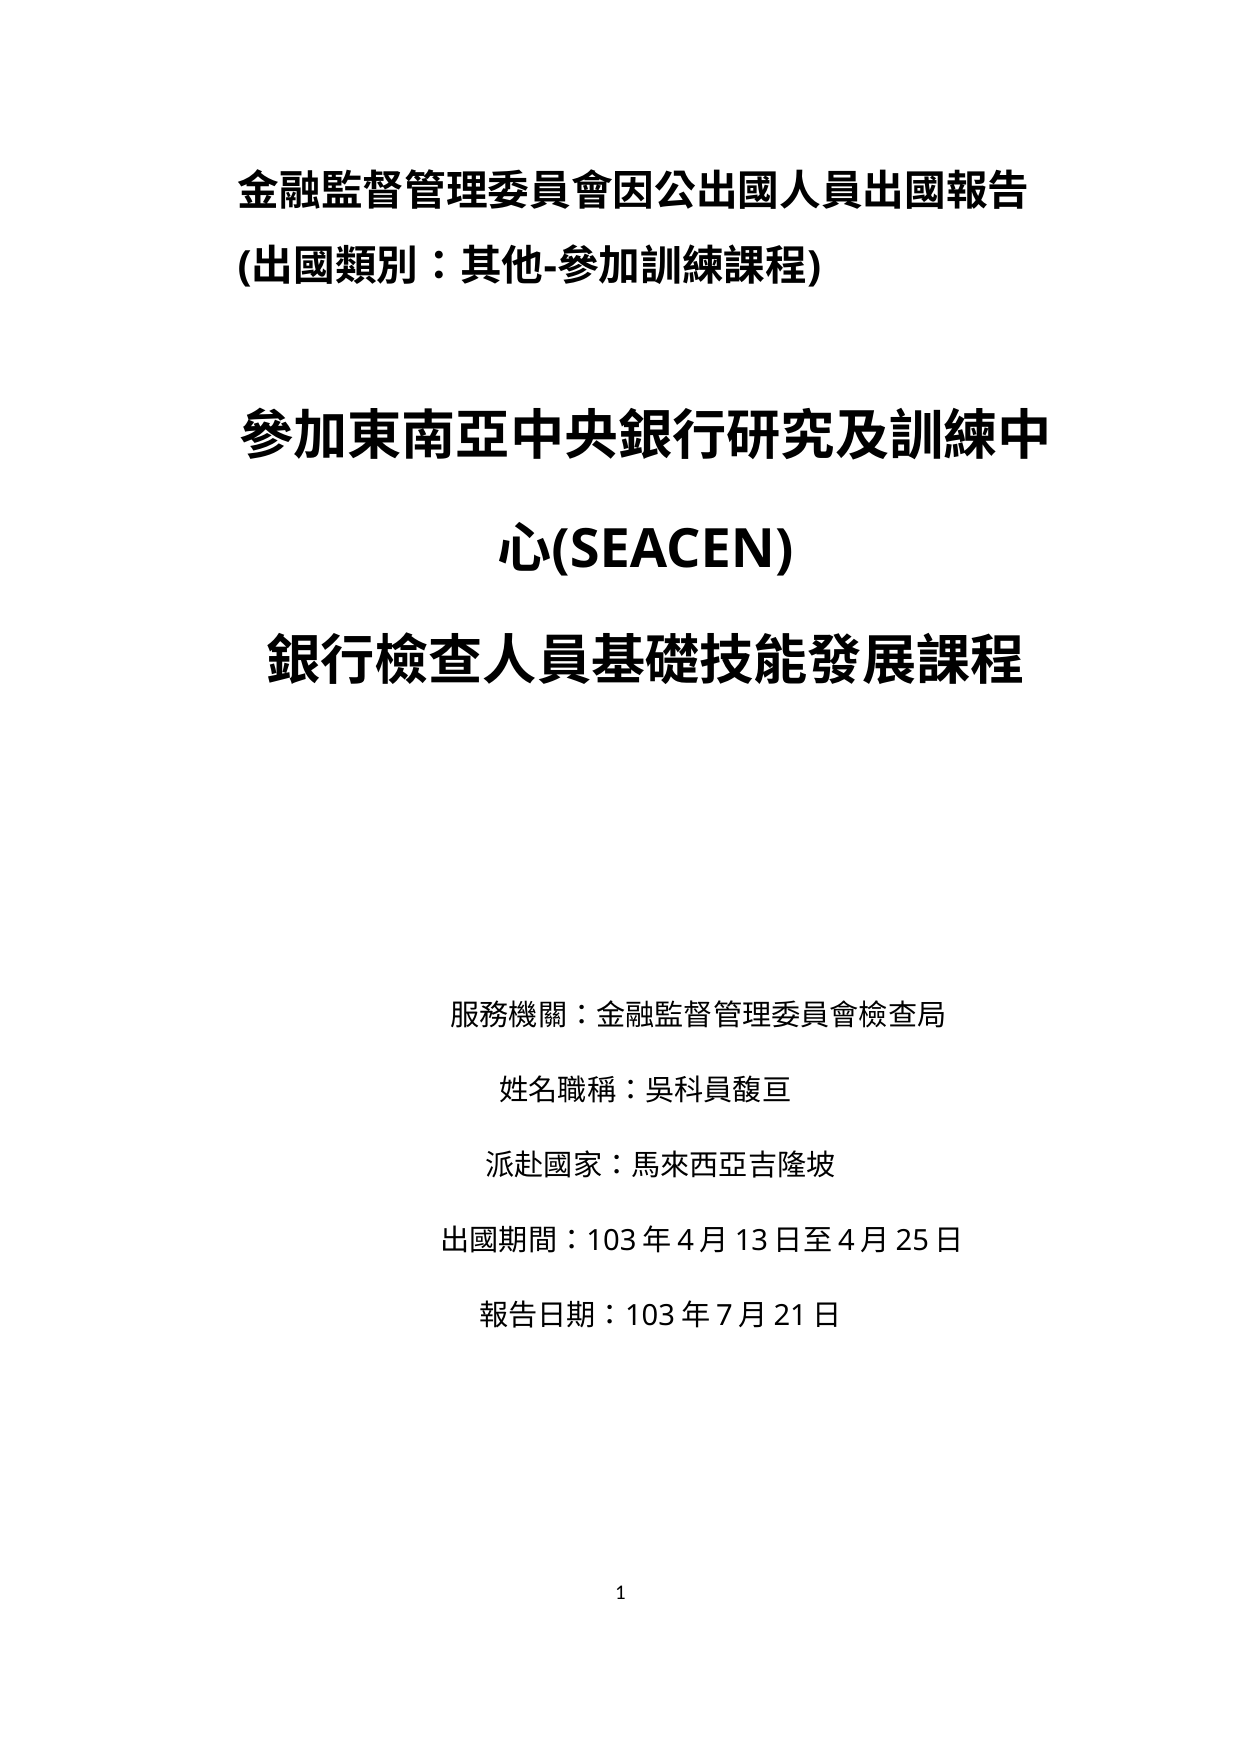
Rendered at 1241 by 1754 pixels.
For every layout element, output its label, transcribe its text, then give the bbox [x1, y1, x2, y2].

text 出國期間：103年4月13日至4月25日 [237, 1200, 1053, 1275]
text 姓名職稱：吳科員馥亘 [237, 1050, 1053, 1125]
text 金融監督管理委員會因公出國人員出國報告 [237, 150, 1053, 225]
text 銀行檢查人員基礎技能發展課程 [237, 600, 1053, 712]
text 服務機關：金融監督管理委員會檢查局 [237, 975, 1053, 1050]
text 報告日期：103年7月21日 [237, 1275, 1053, 1350]
text 參加東南亞中央銀行研究及訓練中心(SEACEN) [237, 375, 1053, 600]
text 派赴國家：馬來西亞吉隆坡 [237, 1125, 1053, 1200]
text (出國類別：其他-參加訓練課程) [237, 225, 1053, 300]
